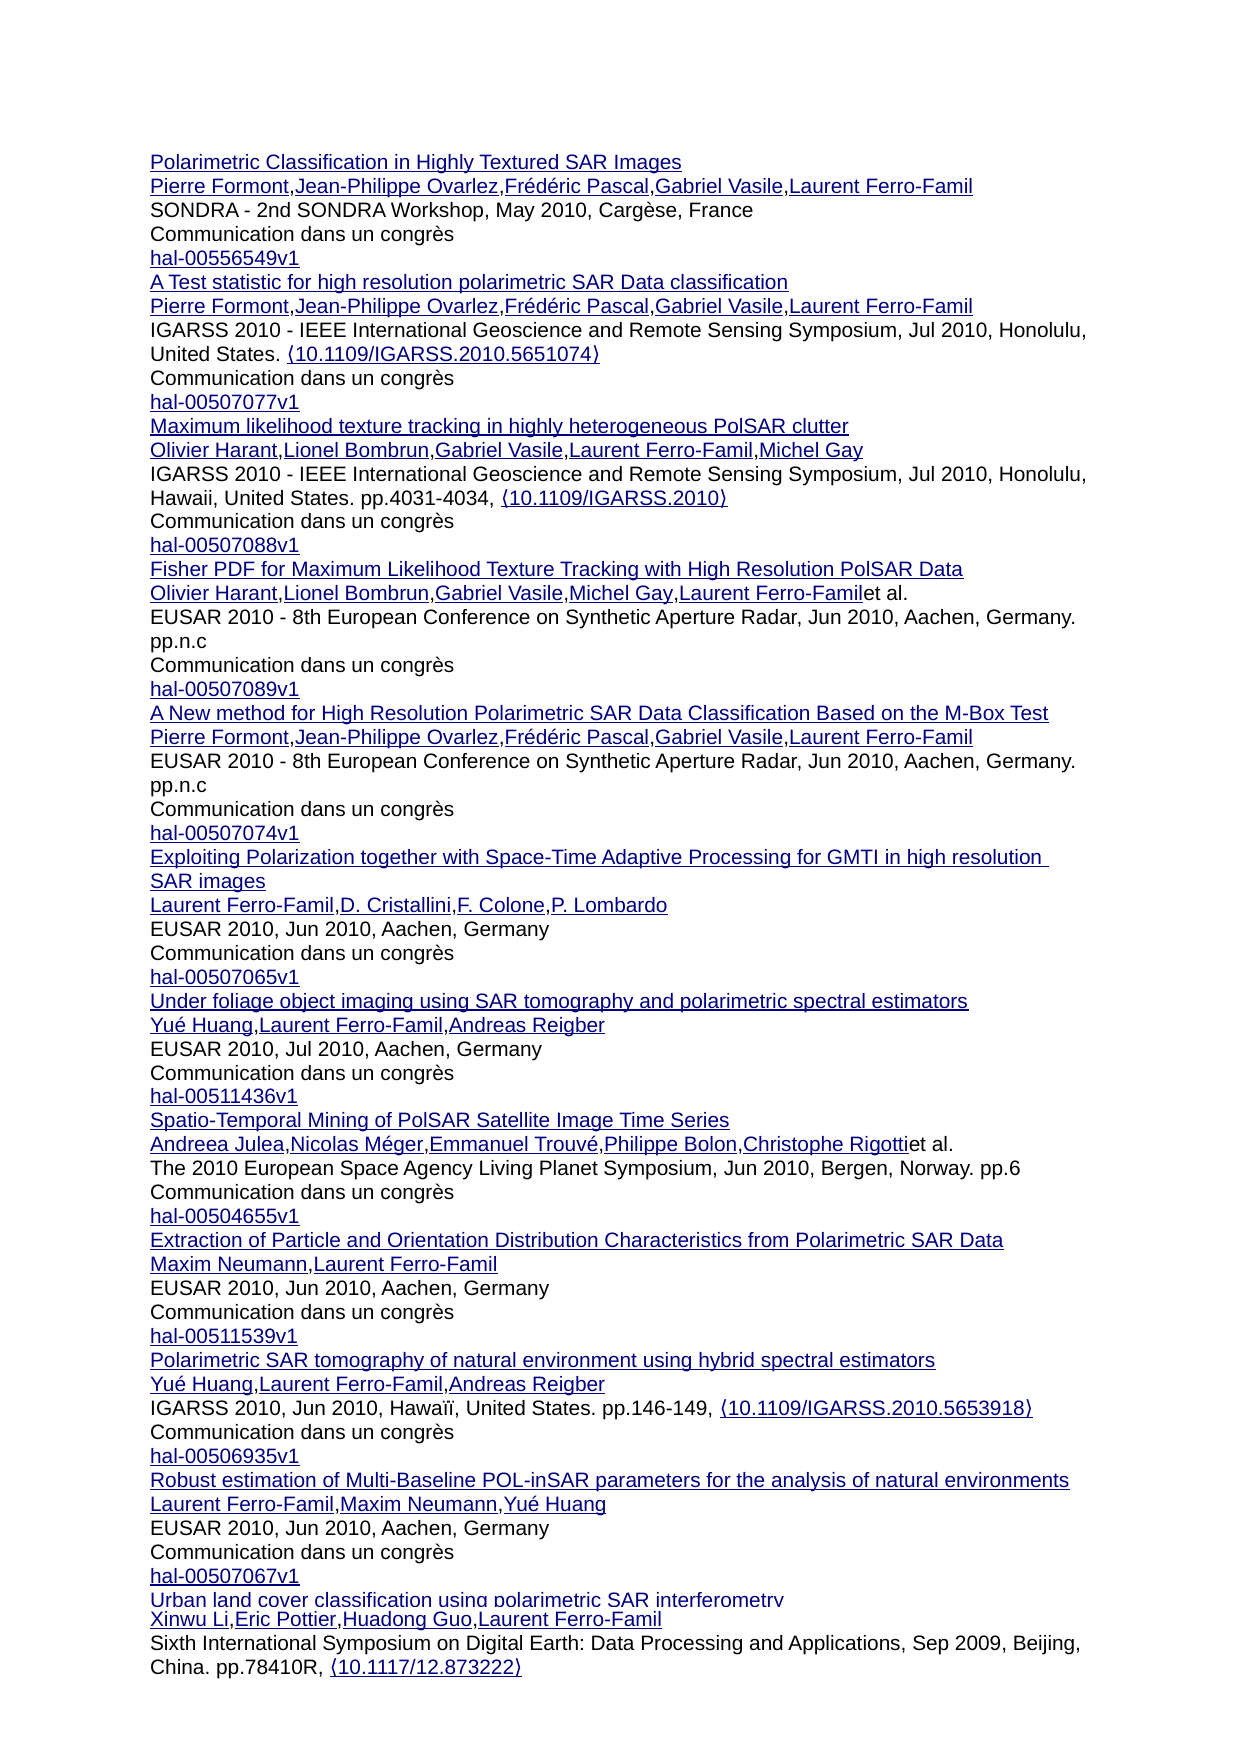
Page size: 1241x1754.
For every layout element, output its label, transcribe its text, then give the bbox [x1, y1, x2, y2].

table_cell A Test statistic for high resolution polarimetric SAR Data classification Pierre Formont,Jean-Philippe Ovarlez,Frédéric Pascal,Gabriel Vasile,Laurent Ferro-Famil IGARSS 2010 - IEEE International Geoscience and Remote Sensing Symposium, Jul 2010, Honolulu, United States. ⟨10.1109/IGARSS.2010.5651074⟩ Communication dans un congrès hal-00507077v1 [150, 270, 1090, 413]
table_cell Fisher PDF for Maximum Likelihood Texture Tracking with High Resolution PolSAR Data Olivier Harant,Lionel Bombrun,Gabriel Vasile,Michel Gay,Laurent Ferro-Familet al. EUSAR 2010 - 8th European Conference on Synthetic Aperture Radar, Jun 2010, Aachen, Germany. pp.n.c Communication dans un congrès hal-00507089v1 [150, 557, 1090, 701]
table_cell Maximum likelihood texture tracking in highly heterogeneous PolSAR clutter Olivier Harant,Lionel Bombrun,Gabriel Vasile,Laurent Ferro-Famil,Michel Gay IGARSS 2010 - IEEE International Geoscience and Remote Sensing Symposium, Jul 2010, Honolulu, Hawaii, United States. pp.4031-4034, ⟨10.1109/IGARSS.2010⟩ Communication dans un congrès hal-00507088v1 [150, 414, 1090, 557]
table_cell Exploiting Polarization together with Space-Time Adaptive Processing for GMTI in high resolution SAR images Laurent Ferro-Famil,D. Cristallini,F. Colone,P. Lombardo EUSAR 2010, Jun 2010, Aachen, Germany Communication dans un congrès hal-00507065v1 [150, 845, 1090, 988]
table_cell Spatio-Temporal Mining of PolSAR Satellite Image Time Series Andreea Julea,Nicolas Méger,Emmanuel Trouvé,Philippe Bolon,Christophe Rigottiet al. The 2010 European Space Agency Living Planet Symposium, Jun 2010, Bergen, Norway. pp.6 Communication dans un congrès hal-00504655v1 [150, 1108, 1090, 1228]
table_cell A New method for High Resolution Polarimetric SAR Data Classification Based on the M-Box Test Pierre Formont,Jean-Philippe Ovarlez,Frédéric Pascal,Gabriel Vasile,Laurent Ferro-Famil EUSAR 2010 - 8th European Conference on Synthetic Aperture Radar, Jun 2010, Aachen, Germany. pp.n.c Communication dans un congrès hal-00507074v1 [150, 701, 1090, 845]
table_cell Urban land cover classification using polarimetric SAR interferometry Xinwu Li,Eric Pottier,Huadong Guo,Laurent Ferro-Famil Sixth International Symposium on Digital Earth: Data Processing and Applications, Sep 2009, Beijing, China. pp.78410R, ⟨10.1117/12.873222⟩ [150, 1588, 1090, 1679]
table_cell Polarimetric Classification in Highly Textured SAR Images Pierre Formont,Jean-Philippe Ovarlez,Frédéric Pascal,Gabriel Vasile,Laurent Ferro-Famil SONDRA - 2nd SONDRA Workshop, May 2010, Cargèse, France Communication dans un congrès hal-00556549v1 [150, 150, 1090, 270]
table_cell Extraction of Particle and Orientation Distribution Characteristics from Polarimetric SAR Data Maxim Neumann,Laurent Ferro-Famil EUSAR 2010, Jun 2010, Aachen, Germany Communication dans un congrès hal-00511539v1 [150, 1228, 1090, 1348]
table_cell Robust estimation of Multi-Baseline POL-inSAR parameters for the analysis of natural environments Laurent Ferro-Famil,Maxim Neumann,Yué Huang EUSAR 2010, Jun 2010, Aachen, Germany Communication dans un congrès hal-00507067v1 [150, 1468, 1090, 1587]
table_cell Under foliage object imaging using SAR tomography and polarimetric spectral estimators Yué Huang,Laurent Ferro-Famil,Andreas Reigber EUSAR 2010, Jul 2010, Aachen, Germany Communication dans un congrès hal-00511436v1 [150, 989, 1090, 1108]
table_cell Polarimetric SAR tomography of natural environment using hybrid spectral estimators Yué Huang,Laurent Ferro-Famil,Andreas Reigber IGARSS 2010, Jun 2010, Hawaïï, United States. pp.146-149, ⟨10.1109/IGARSS.2010.5653918⟩ Communication dans un congrès hal-00506935v1 [150, 1348, 1090, 1468]
